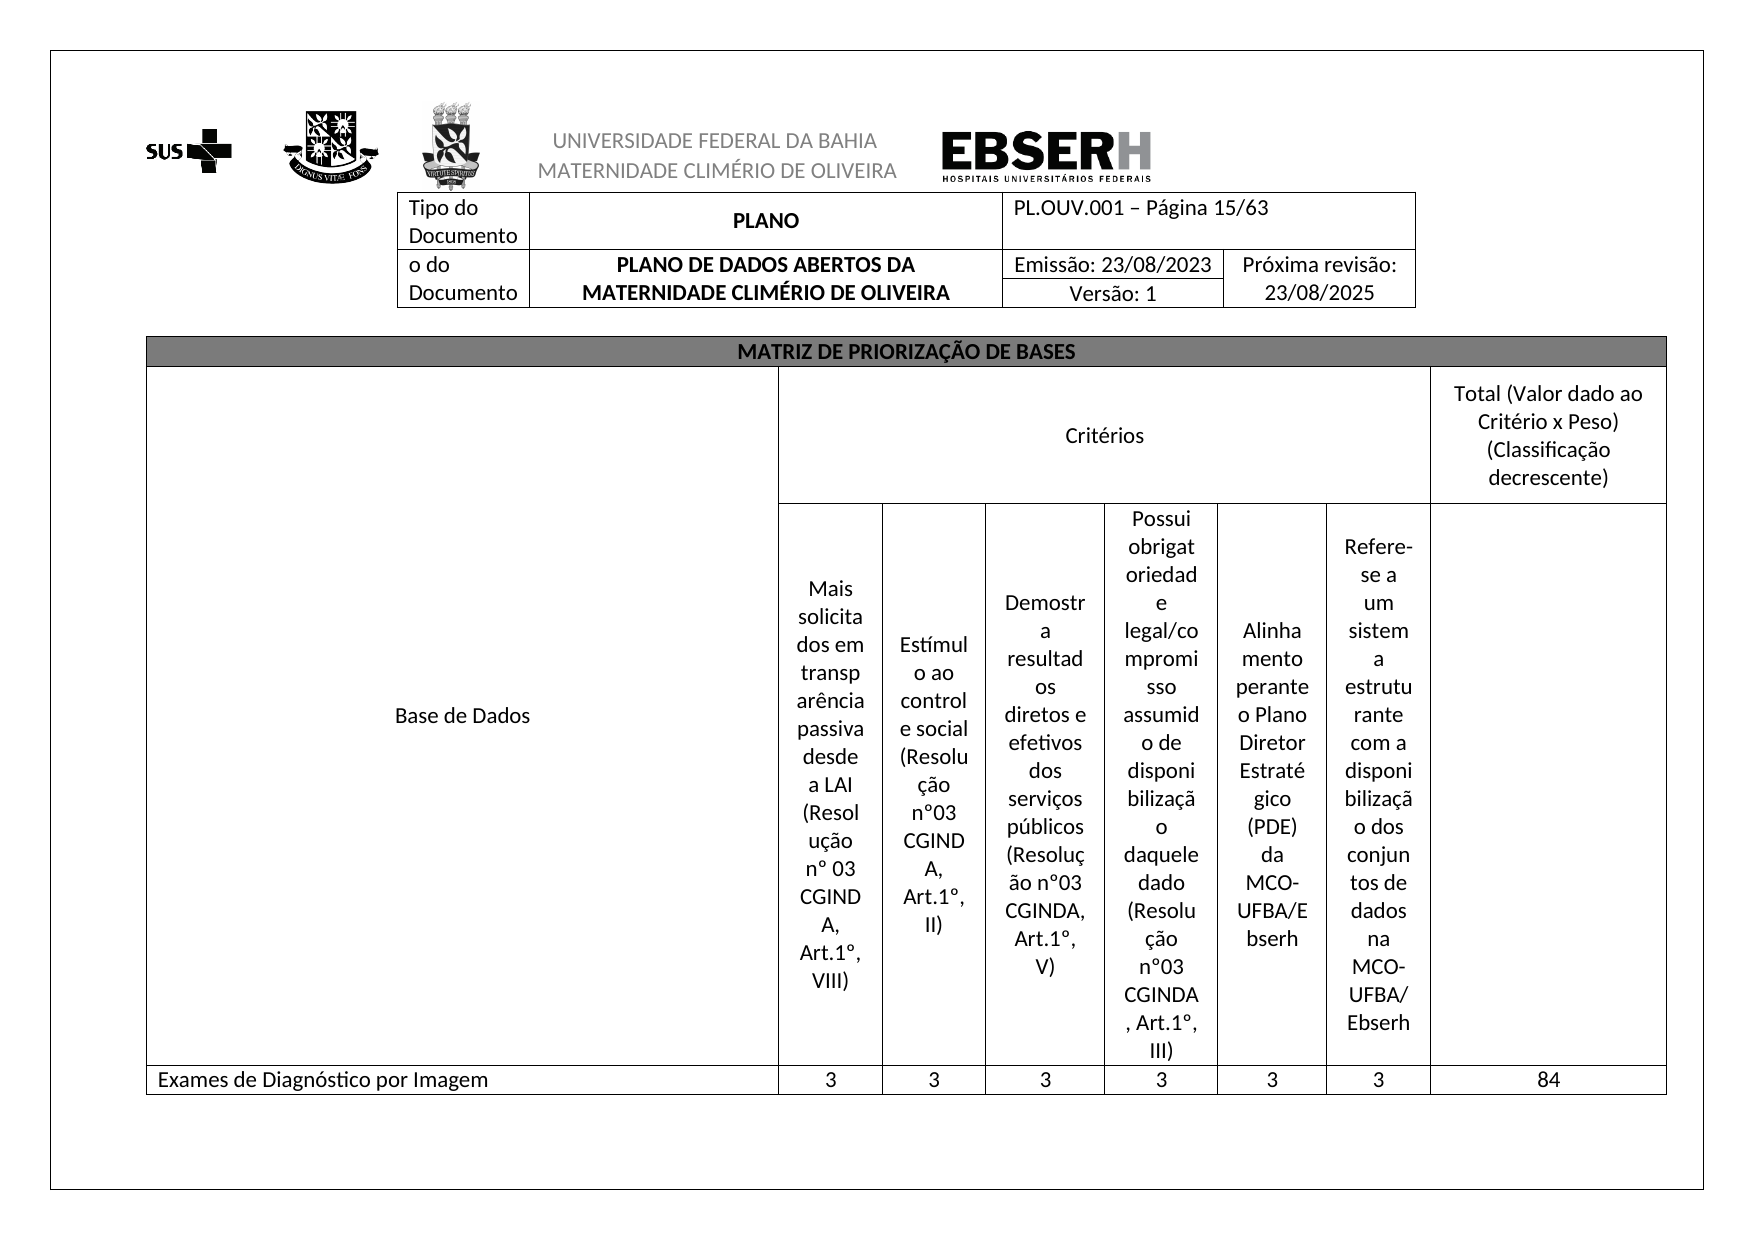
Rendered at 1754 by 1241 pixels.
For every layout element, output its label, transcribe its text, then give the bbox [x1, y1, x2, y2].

table_cell Exames de Diagnóstico por Imagem [147, 1066, 778, 1093]
table_cell 3 [779, 1066, 882, 1093]
table_cell Possui obrigatoriedade legal/compromisso assumido de disponibilização daquele dado (Resolução nº03 CGINDA, Art.1º, III) [1105, 504, 1217, 1064]
table_cell Critérios [779, 367, 1430, 503]
table_cell Refere-se a um sistema estruturante com a disponibilização dos conjuntos de dados na MCO-UFBA/Ebserh [1327, 504, 1430, 1064]
table_cell Alinhamento perante o Plano Diretor Estratégico (PDE) da MCO-UFBA/Ebserh [1218, 504, 1326, 1064]
table_cell 3 [883, 1066, 985, 1093]
table_cell Base de Dados [147, 367, 778, 1064]
table_cell 3 [986, 1066, 1104, 1093]
table_cell 3 [1105, 1066, 1217, 1093]
table_cell 3 [1218, 1066, 1326, 1093]
table_header MATRIZ DE PRIORIZAÇÃO DE BASES [147, 337, 1666, 366]
table_cell 84 [1431, 1066, 1666, 1093]
table_cell Mais solicitados em transparência passiva desde a LAI (Resolução nº 03 CGINDA, Art.1º, VIII) [779, 504, 882, 1064]
table_cell Estímulo ao controle social (Resolução nº03 CGINDA, Art.1º, II) [883, 504, 985, 1064]
table_cell Demostra resultados diretos e efetivos dos serviços públicos (Resolução nº03 CGINDA, Art.1º, V) [986, 504, 1104, 1064]
table_cell Total (Valor dado ao Critério x Peso) (Classificação decrescente) [1431, 367, 1666, 503]
table_cell 3 [1327, 1066, 1430, 1093]
table_cell [1431, 504, 1666, 1064]
